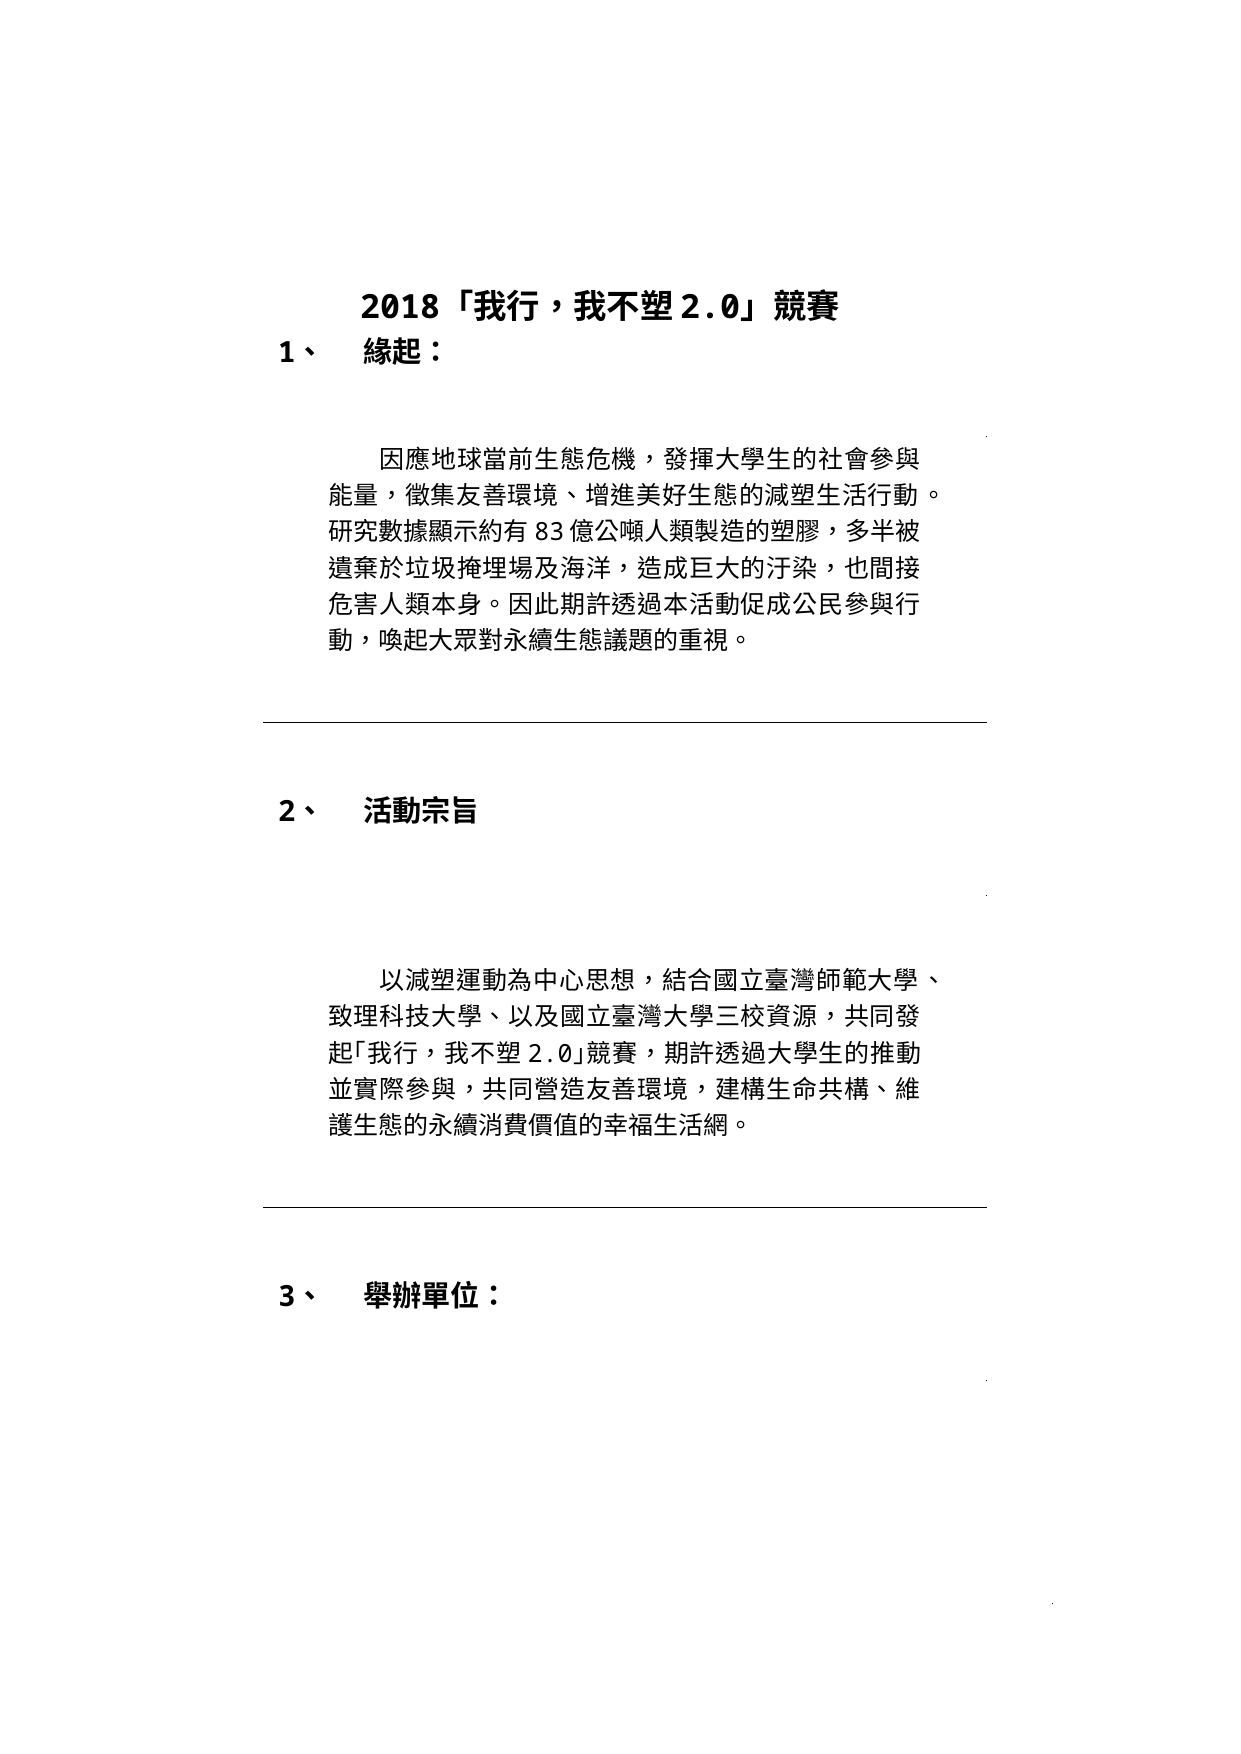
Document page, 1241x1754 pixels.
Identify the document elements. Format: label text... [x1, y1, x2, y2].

list 舉辦單位： [214, 1209, 986, 1380]
list 緣起： [214, 263, 986, 436]
text 2018「我行，我不塑2.0」競賽 [214, 216, 986, 263]
text 以減塑運動為中心思想，結合國立臺灣師範大學、致理科技大學、以及國立臺灣大學三校資源，共同發起｢我行，我不塑2.0｣競賽，期許透過大學生的推動並實際參與，共同營造友善環境，建構生命共構、維護生態的永續消費價值的幸福生活網。 [264, 897, 986, 1206]
list 活動宗旨 [214, 724, 986, 895]
text 因應地球當前生態危機，發揮大學生的社會參與能量，徵集友善環境、增進美好生態的減塑生活行動。研究數據顯示約有83億公噸人類製造的塑膠，多半被遺棄於垃圾掩埋場及海洋，造成巨大的汙染，也間接危害人類本身。因此期許透過本活動促成公民參與行動，喚起大眾對永續生態議題的重視。 [264, 438, 986, 721]
